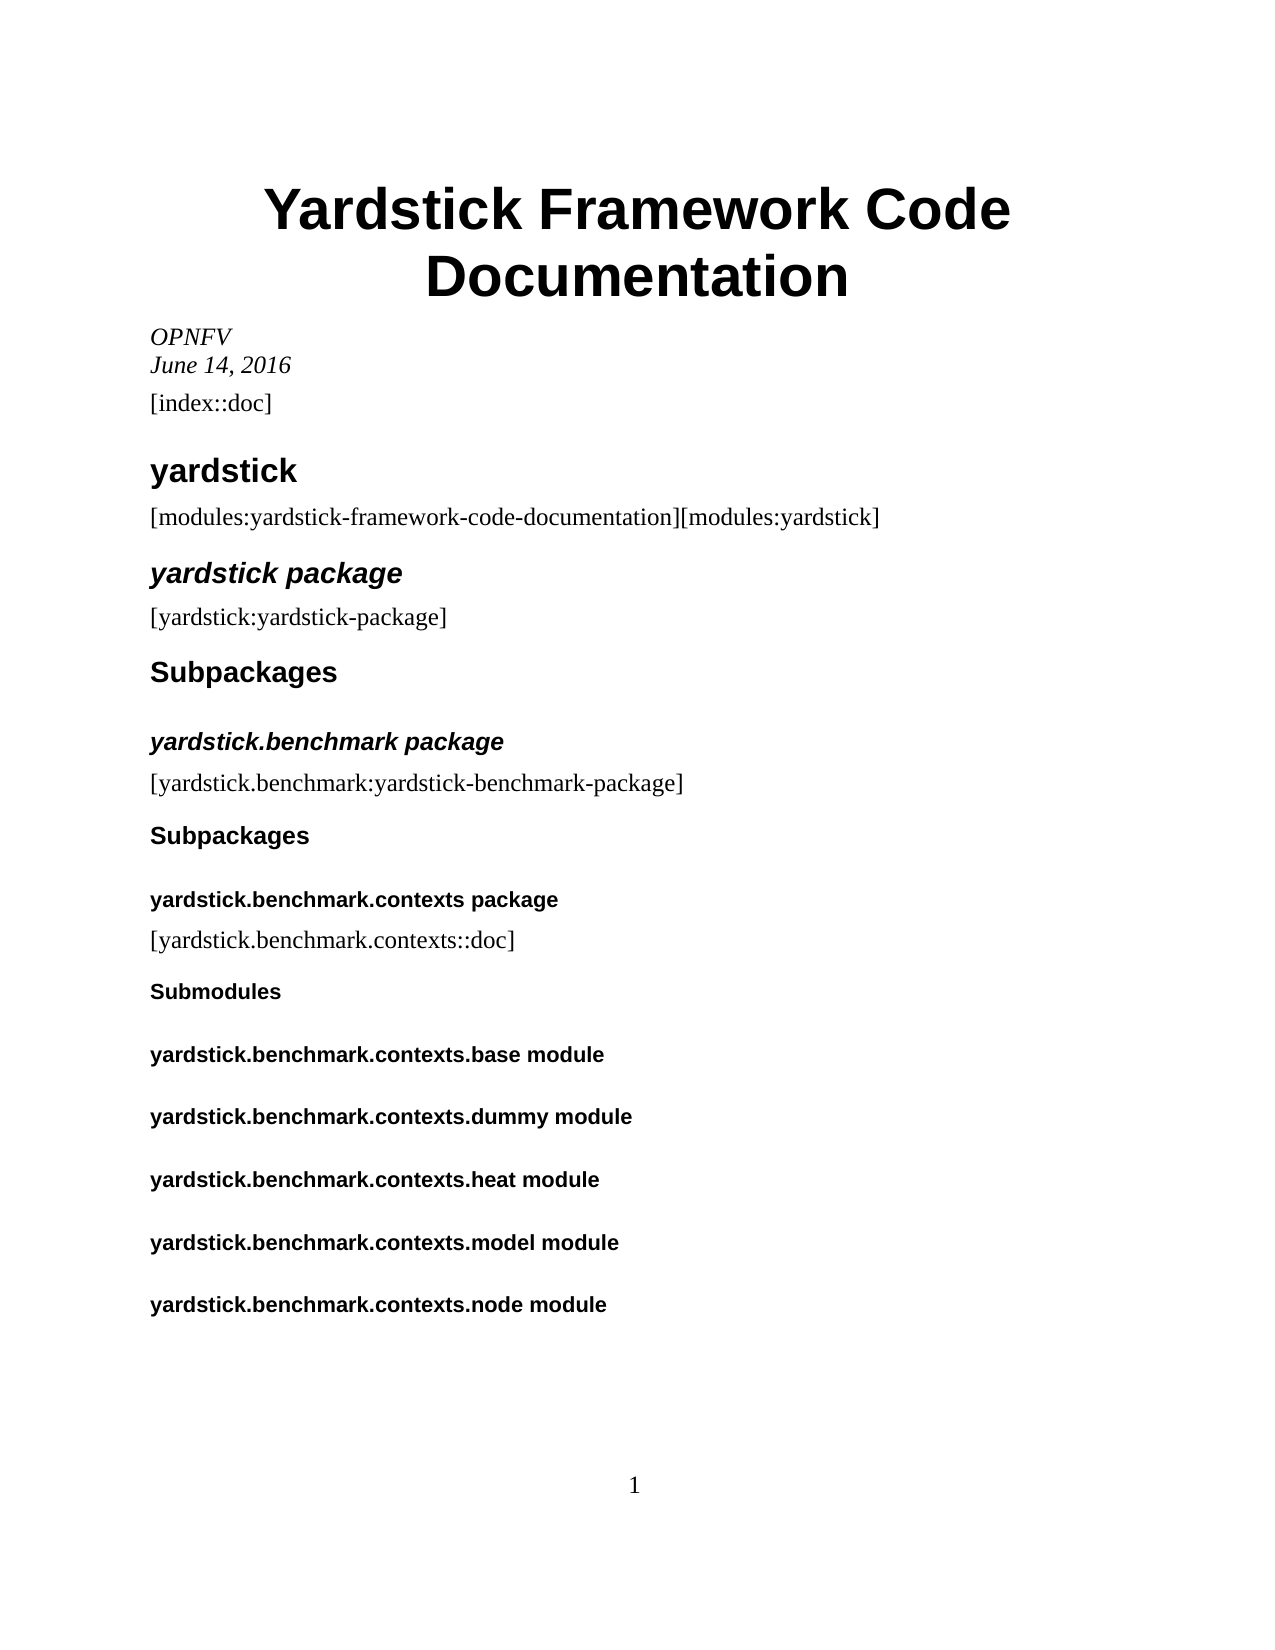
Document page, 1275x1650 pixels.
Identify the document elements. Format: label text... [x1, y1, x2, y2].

subtitle yardstick.benchmark.contexts package [150, 887, 1125, 913]
text OPNFV [150, 322, 1125, 350]
text [modules:yardstick-framework-code-documentation][modules:yardstick] [150, 502, 1125, 531]
subtitle yardstick.benchmark.contexts.heat module [150, 1167, 1125, 1192]
text June 14, 2016 [150, 350, 1125, 379]
subtitle yardstick.benchmark.contexts.model module [150, 1230, 1125, 1255]
subtitle yardstick.benchmark.contexts.base module [150, 1042, 1125, 1067]
subtitle Subpackages [150, 821, 1125, 850]
subtitle yardstick.benchmark package [150, 727, 1125, 755]
title Yardstick Framework Code Documentation [150, 175, 1125, 309]
text [yardstick.benchmark.contexts::doc] [150, 925, 1125, 954]
subtitle yardstick [150, 451, 1125, 489]
subtitle Submodules [150, 979, 1125, 1004]
text [yardstick.benchmark:yardstick-benchmark-package] [150, 768, 1125, 796]
subtitle yardstick package [150, 556, 1125, 589]
text [yardstick:yardstick-package] [150, 602, 1125, 631]
text [index::doc] [150, 388, 1125, 417]
subtitle yardstick.benchmark.contexts.node module [150, 1292, 1125, 1318]
subtitle Subpackages [150, 656, 1125, 689]
subtitle yardstick.benchmark.contexts.dummy module [150, 1104, 1125, 1129]
